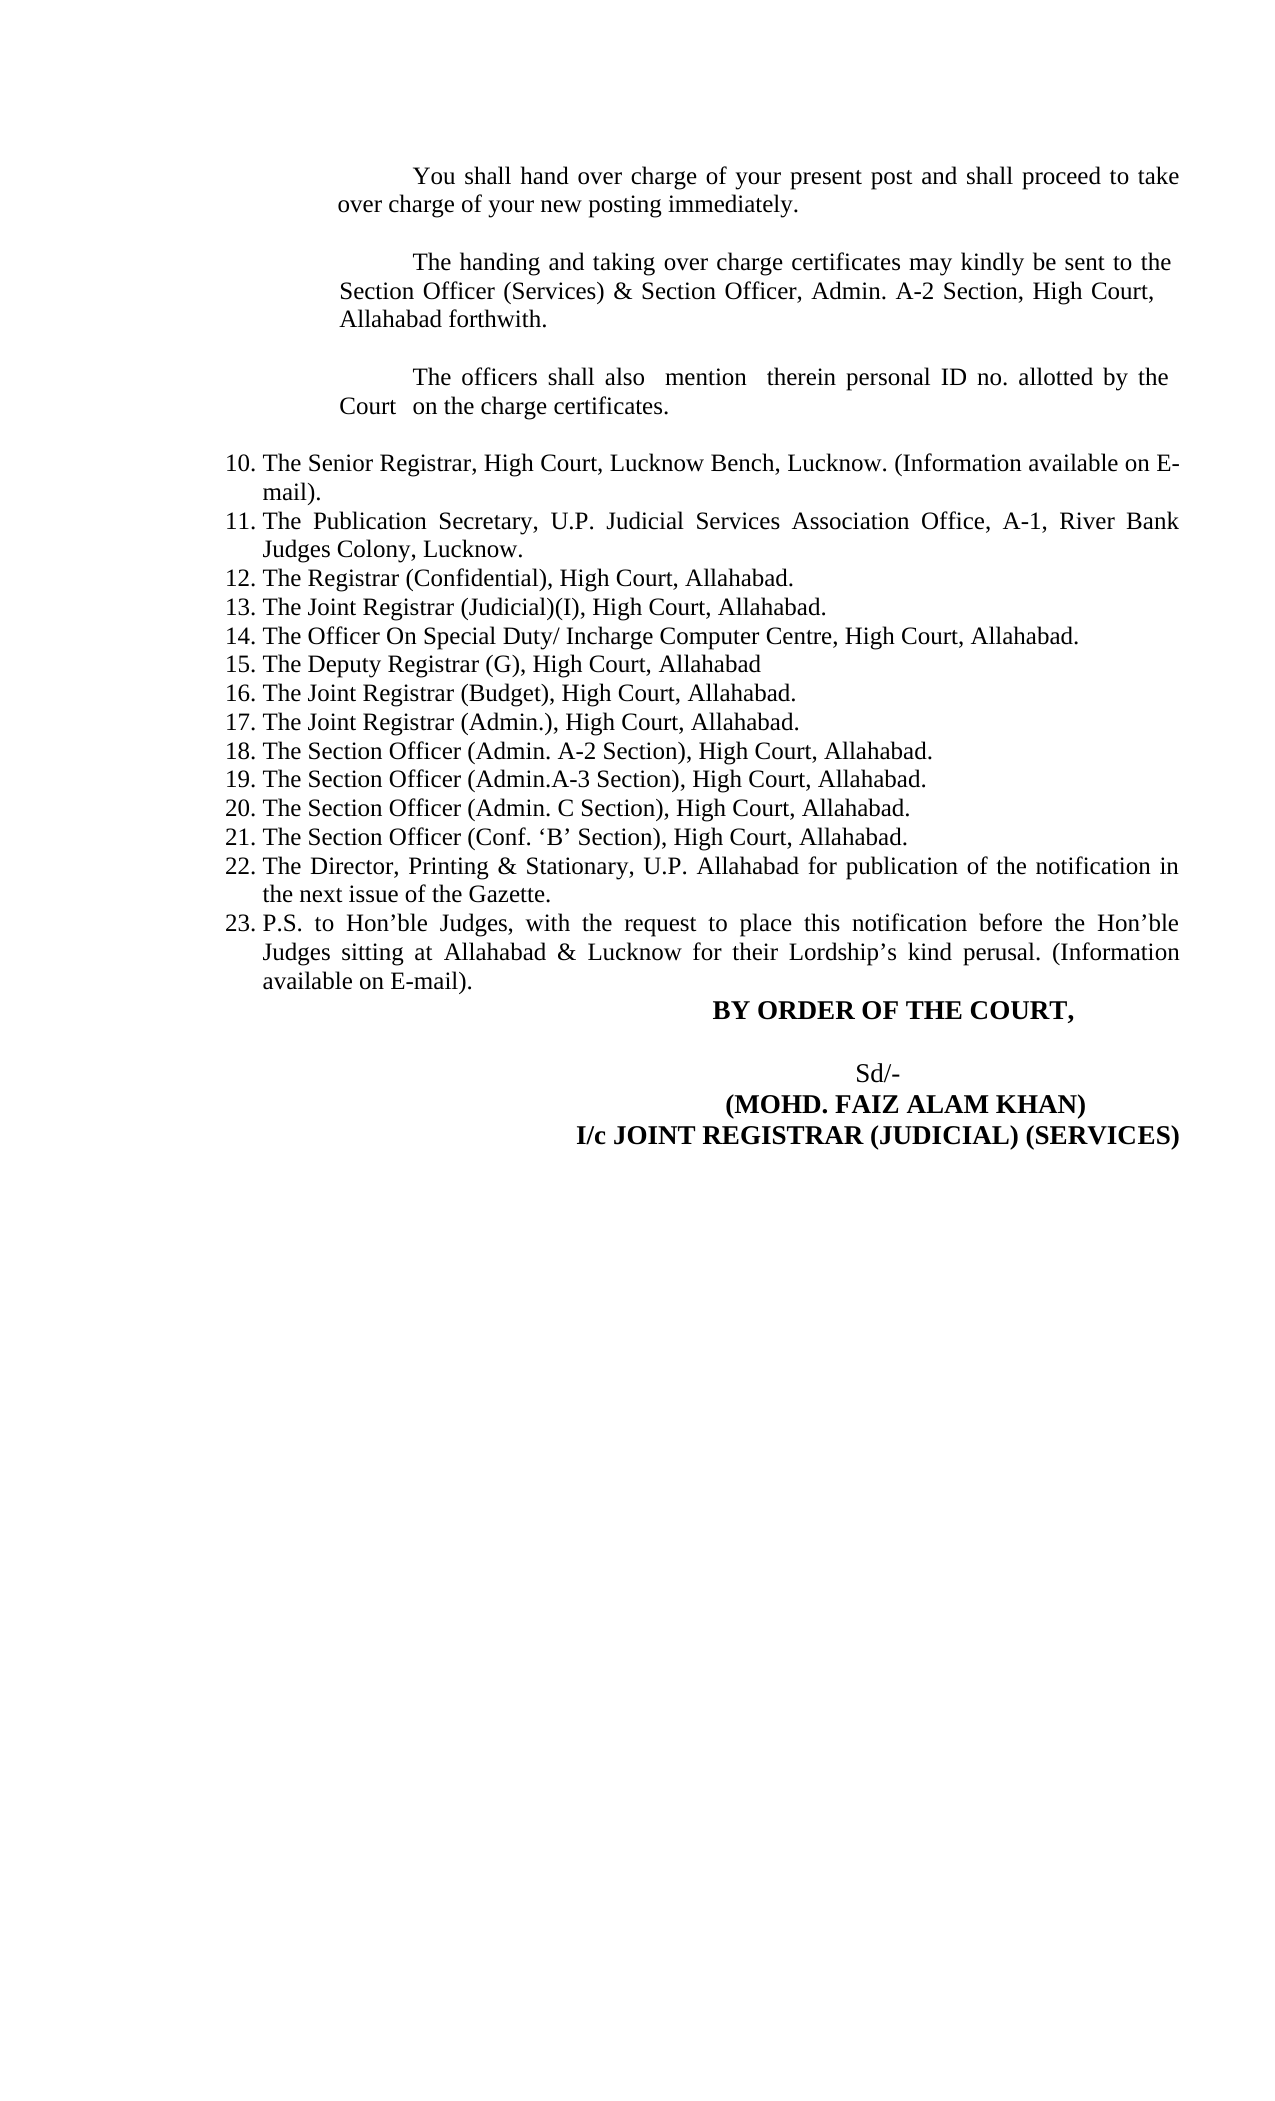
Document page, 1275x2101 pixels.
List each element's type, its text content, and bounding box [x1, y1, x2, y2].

list The Section Officer (Admin. A-2 Section), High Court, Allahabad. [225, 736, 1181, 764]
text You shall hand over charge of your present post and shall proceed to take over charge of your new posting immediately. [300, 161, 1181, 218]
text The officers shall also mention therein personal ID no. allotted by the Court on the charge certificates. [225, 362, 1181, 419]
text (MOHD. FAIZ ALAM KHAN) [187, 1088, 1182, 1119]
text The handing and taking over charge certificates may kindly be sent to the Section Officer (Services) & Section Officer, Admin. A-2 Section, High Court, Allahabad forthwith. [291, 247, 1181, 333]
list The Director, Printing & Stationary, U.P. Allahabad for publication of the notification in the next issue of the Gazette. [225, 851, 1181, 908]
list P.S. to Hon’ble Judges, with the request to place this notification before the Hon’ble Judges sitting at Allahabad & Lucknow for their Lordship’s kind perusal. (Information available on E-mail). [225, 908, 1181, 994]
list The Section Officer (Admin.A-3 Section), High Court, Allahabad. [225, 764, 1181, 793]
list The Officer On Special Duty/ Incharge Computer Centre, High Court, Allahabad. [225, 621, 1181, 649]
list The Deputy Registrar (G), High Court, Allahabad [225, 649, 1181, 678]
text BY ORDER OF THE COURT, [562, 994, 1181, 1026]
list The Joint Registrar (Judicial)(I), High Court, Allahabad. [225, 592, 1181, 621]
list The Senior Registrar, High Court, Lucknow Bench, Lucknow. (Information available on E-mail). [225, 448, 1181, 506]
list The Joint Registrar (Budget), High Court, Allahabad. [225, 678, 1181, 707]
list The Section Officer (Conf. ‘B’ Section), High Court, Allahabad. [225, 822, 1181, 851]
list The Publication Secretary, U.P. Judicial Services Association Office, A-1, River Bank Judges Colony, Lucknow. [225, 506, 1181, 563]
text Sd/- [712, 1057, 1181, 1088]
list The Section Officer (Admin. C Section), High Court, Allahabad. [225, 793, 1181, 822]
list The Registrar (Confidential), High Court, Allahabad. [225, 563, 1181, 592]
list The Joint Registrar (Admin.), High Court, Allahabad. [225, 707, 1181, 736]
text I/c JOINT REGISTRAR (JUDICIAL) (SERVICES) [187, 1119, 1181, 1150]
